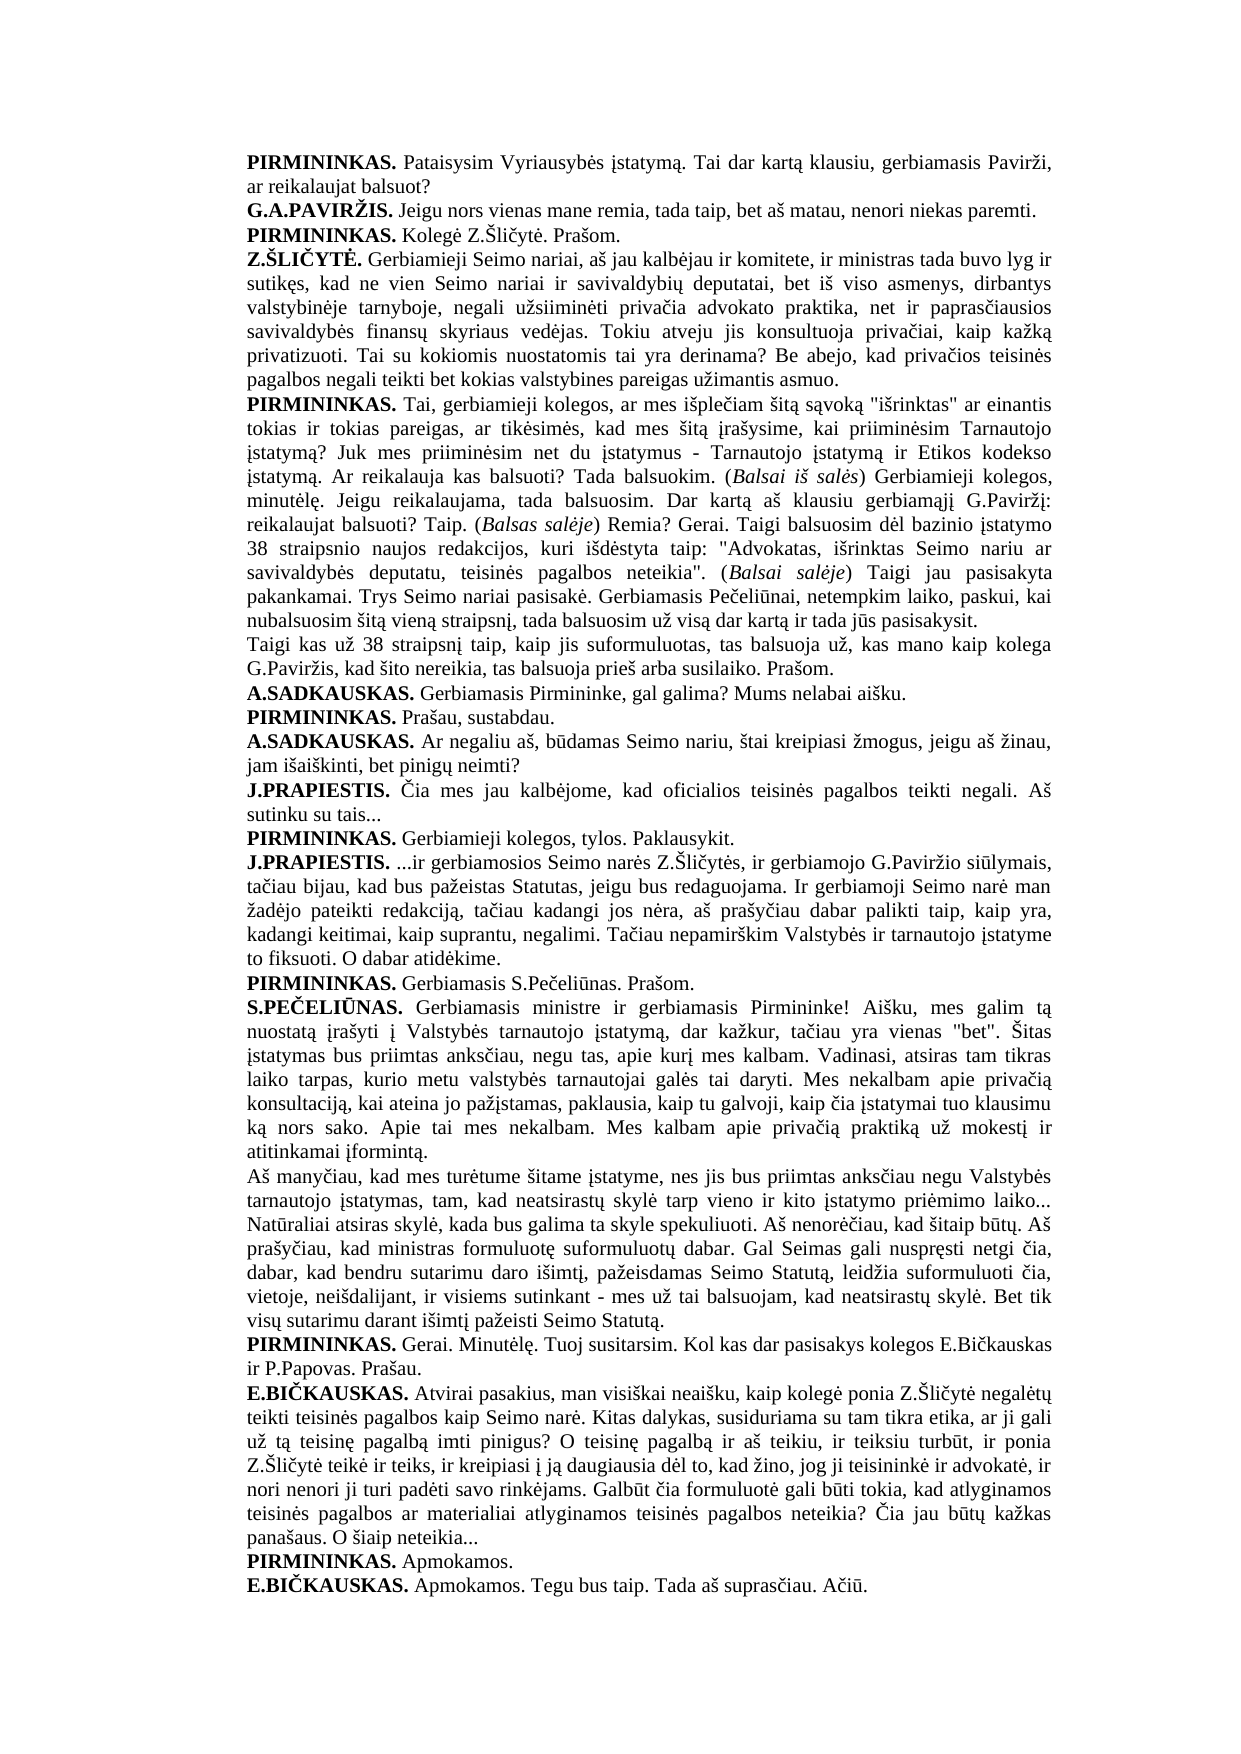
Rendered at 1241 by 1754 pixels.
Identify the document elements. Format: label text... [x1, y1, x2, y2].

text G.A.PAVIRŽIS. Jeigu nors vienas mane remia, tada taip, bet aš matau, nenori niekas paremti. [247, 198, 1053, 222]
text E.BIČKAUSKAS. Apmokamos. Tegu bus taip. Tada aš suprasčiau. Ačiū. [247, 1573, 1053, 1597]
text PIRMININKAS. Gerbiamasis S.Pečeliūnas. Prašom. [247, 971, 1053, 995]
text Taigi kas už 38 straipsnį taip, kaip jis suformuluotas, tas balsuoja už, kas mano kaip kolega G.Paviržis, kad šito nereikia, tas balsuoja prieš arba susilaiko. Prašom. [247, 632, 1053, 680]
text J.PRAPIESTIS. Čia mes jau kalbėjome, kad oficialios teisinės pagalbos teikti negali. Aš sutinku su tais... [247, 777, 1053, 826]
text A.SADKAUSKAS. Ar negaliu aš, būdamas Seimo nariu, štai kreipiasi žmogus, jeigu aš žinau, jam išaiškinti, bet pinigų neimti? [247, 729, 1053, 777]
text PIRMININKAS. Gerai. Minutėlę. Tuoj susitarsim. Kol kas dar pasisakys kolegos E.Bičkauskas ir P.Papovas. Prašau. [247, 1332, 1053, 1380]
text E.BIČKAUSKAS. Atvirai pasakius, man visiškai neaišku, kaip kolegė ponia Z.Šličytė negalėtų teikti teisinės pagalbos kaip Seimo narė. Kitas dalykas, susiduriama su tam tikra etika, ar ji gali už tą teisinę pagalbą imti pinigus? O teisinę pagalbą ir aš teikiu, ir teiksiu turbūt, ir ponia Z.Šličytė teikė ir teiks, ir kreipiasi į ją daugiausia dėl to, kad žino, jog ji teisininkė ir advokatė, ir nori nenori ji turi padėti savo rinkėjams. Galbūt čia formuluotė gali būti tokia, kad atlyginamos teisinės pagalbos ar materialiai atlyginamos teisinės pagalbos neteikia? Čia jau būtų kažkas panašaus. O šiaip neteikia... [247, 1381, 1053, 1549]
text PIRMININKAS. Kolegė Z.Šličytė. Prašom. [247, 223, 1053, 247]
text Z.ŠLIČYTĖ. Gerbiamieji Seimo nariai, aš jau kalbėjau ir komitete, ir ministras tada buvo lyg ir sutikęs, kad ne vien Seimo nariai ir savivaldybių deputatai, bet iš viso asmenys, dirbantys valstybinėje tarnyboje, negali užsiiminėti privačia advokato praktika, net ir paprasčiausios savivaldybės finansų skyriaus vedėjas. Tokiu atveju jis konsultuoja privačiai, kaip kažką privatizuoti. Tai su kokiomis nuostatomis tai yra derinama? Be abejo, kad privačios teisinės pagalbos negali teikti bet kokias valstybines pareigas užimantis asmuo. [247, 247, 1053, 391]
text PIRMININKAS. Tai, gerbiamieji kolegos, ar mes išplečiam šitą sąvoką "išrinktas" ar einantis tokias ir tokias pareigas, ar tikėsimės, kad mes šitą įrašysime, kai priiminėsim Tarnautojo įstatymą? Juk mes priiminėsim net du įstatymus - Tarnautojo įstatymą ir Etikos kodekso įstatymą. Ar reikalauja kas balsuoti? Tada balsuokim. (Balsai iš salės) Gerbiamieji kolegos, minutėlę. Jeigu reikalaujama, tada balsuosim. Dar kartą aš klausiu gerbiamąjį G.Paviržį: reikalaujat balsuoti? Taip. (Balsas salėje) Remia? Gerai. Taigi balsuosim dėl bazinio įstatymo 38 straipsnio naujos redakcijos, kuri išdėstyta taip: "Advokatas, išrinktas Seimo nariu ar savivaldybės deputatu, teisinės pagalbos neteikia". (Balsai salėje) Taigi jau pasisakyta pakankamai. Trys Seimo nariai pasisakė. Gerbiamasis Pečeliūnai, netempkim laiko, paskui, kai nubalsuosim šitą vieną straipsnį, tada balsuosim už visą dar kartą ir tada jūs pasisakysit. [247, 391, 1053, 632]
text PIRMININKAS. Prašau, sustabdau. [247, 705, 1053, 729]
text PIRMININKAS. Gerbiamieji kolegos, tylos. Paklausykit. [247, 826, 1053, 850]
text Aš manyčiau, kad mes turėtume šitame įstatyme, nes jis bus priimtas anksčiau negu Valstybės tarnautojo įstatymas, tam, kad neatsirastų skylė tarp vieno ir kito įstatymo priėmimo laiko... Natūraliai atsiras skylė, kada bus galima ta skyle spekuliuoti. Aš nenorėčiau, kad šitaip būtų. Aš prašyčiau, kad ministras formuluotę suformuluotų dabar. Gal Seimas gali nuspręsti netgi čia, dabar, kad bendru sutarimu daro išimtį, pažeisdamas Seimo Statutą, leidžia suformuluoti čia, vietoje, neišdalijant, ir visiems sutinkant - mes už tai balsuojam, kad neatsirastų skylė. Bet tik visų sutarimu darant išimtį pažeisti Seimo Statutą. [247, 1163, 1053, 1332]
text J.PRAPIESTIS. ...ir gerbiamosios Seimo narės Z.Šličytės, ir gerbiamojo G.Paviržio siūlymais, tačiau bijau, kad bus pažeistas Statutas, jeigu bus redaguojama. Ir gerbiamoji Seimo narė man žadėjo pateikti redakciją, tačiau kadangi jos nėra, aš prašyčiau dabar palikti taip, kaip yra, kadangi keitimai, kaip suprantu, negalimi. Tačiau nepamirškim Valstybės ir tarnautojo įstatyme to fiksuoti. O dabar atidėkime. [247, 850, 1053, 970]
text PIRMININKAS. Pataisysim Vyriausybės įstatymą. Tai dar kartą klausiu, gerbiamasis Pavirži, ar reikalaujat balsuot? [247, 150, 1053, 198]
text A.SADKAUSKAS. Gerbiamasis Pirmininke, gal galima? Mums nelabai aišku. [247, 681, 1053, 705]
text PIRMININKAS. Apmokamos. [247, 1549, 1053, 1573]
text S.PEČELIŪNAS. Gerbiamasis ministre ir gerbiamasis Pirmininke! Aišku, mes galim tą nuostatą įrašyti į Valstybės tarnautojo įstatymą, dar kažkur, tačiau yra vienas "bet". Šitas įstatymas bus priimtas anksčiau, negu tas, apie kurį mes kalbam. Vadinasi, atsiras tam tikras laiko tarpas, kurio metu valstybės tarnautojai galės tai daryti. Mes nekalbam apie privačią konsultaciją, kai ateina jo pažįstamas, paklausia, kaip tu galvoji, kaip čia įstatymai tuo klausimu ką nors sako. Apie tai mes nekalbam. Mes kalbam apie privačią praktiką už mokestį ir atitinkamai įformintą. [247, 995, 1053, 1163]
